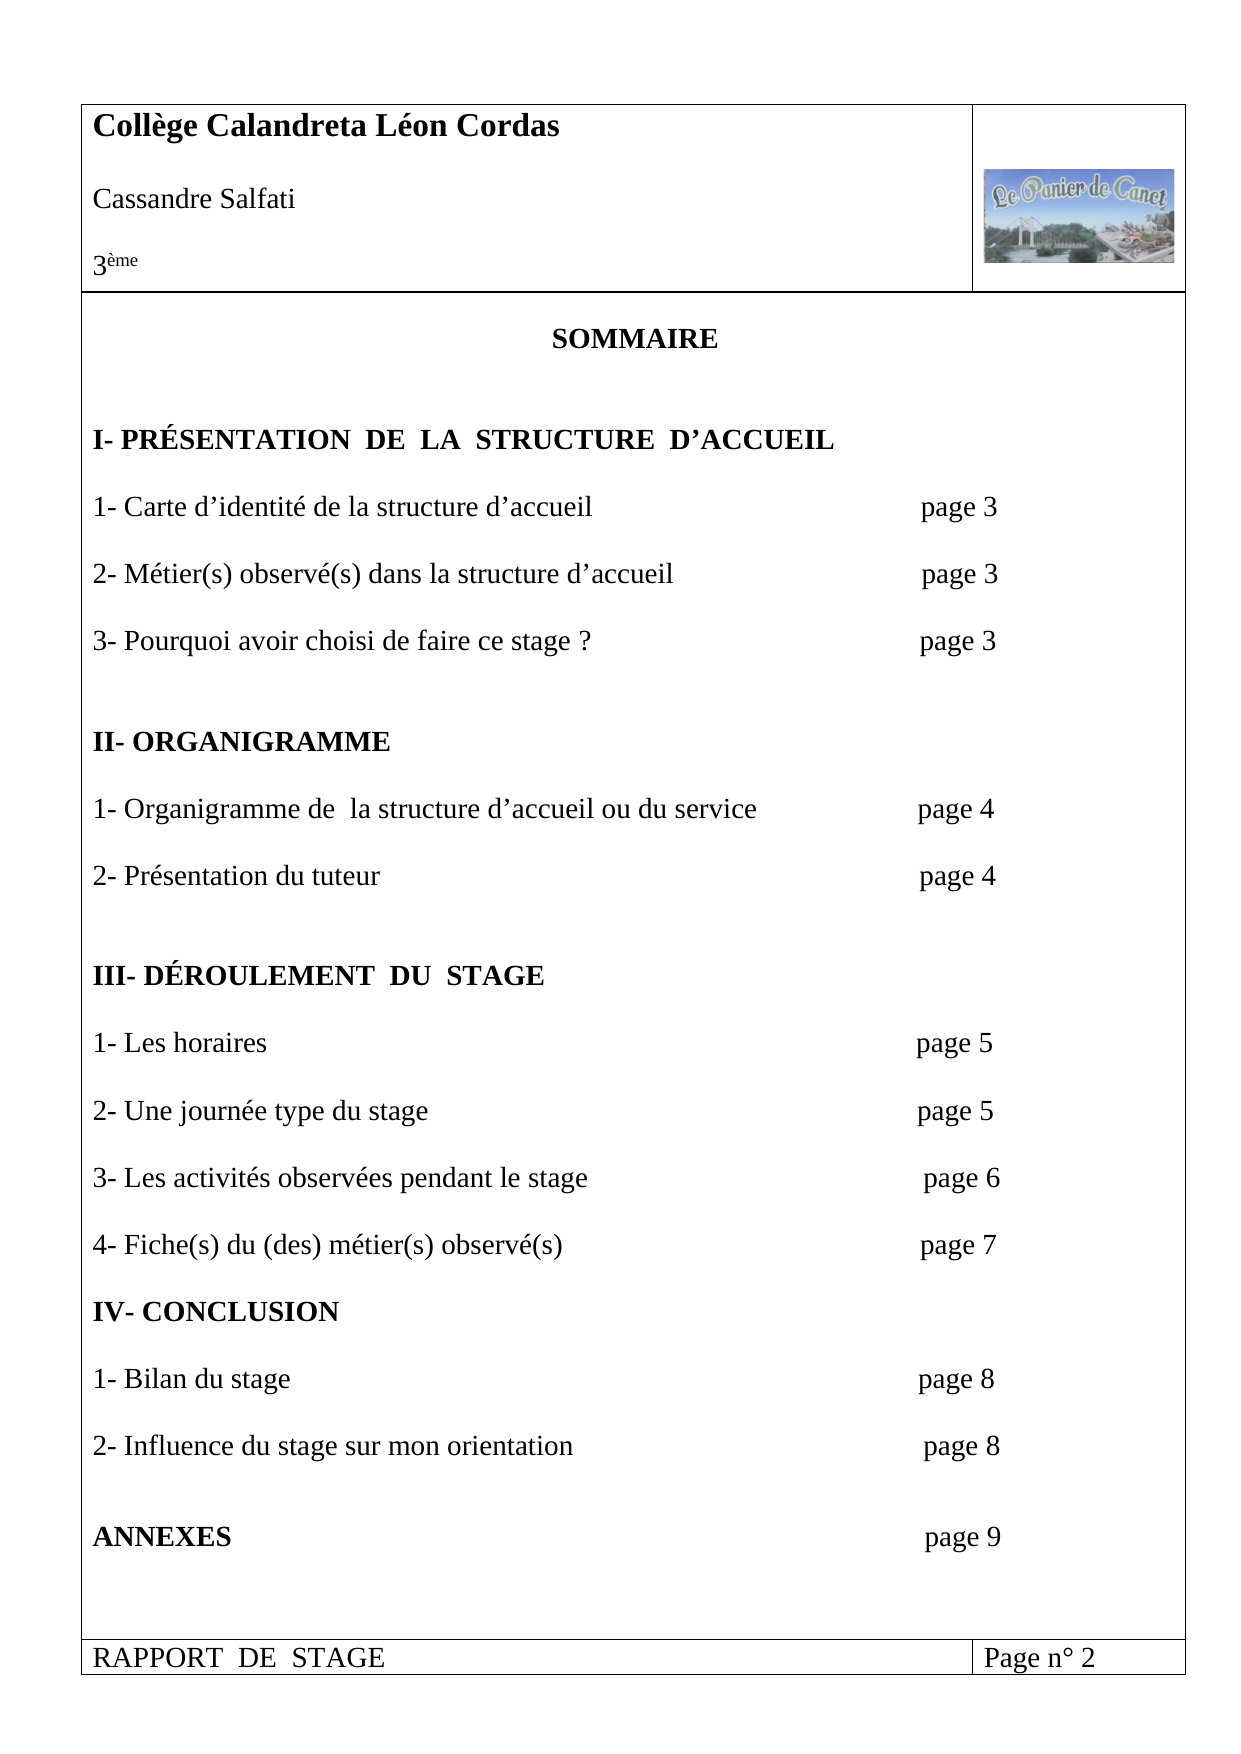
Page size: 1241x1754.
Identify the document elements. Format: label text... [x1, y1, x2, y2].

table_cell RAPPORT DE STAGE [82, 1640, 972, 1673]
table_cell Page n° 2 [973, 1640, 1185, 1673]
table_header [973, 105, 1185, 291]
table_header Collège Calandreta Léon Cordas Cassandre Salfati 3ème [82, 105, 972, 291]
table_cell SOMMAIRE I- PRÉSENTATION DE LA STRUCTURE D’ACCUEIL 1- Carte d’identité de la structure d’accueil page 3 2- Métier(s) observé(s) dans la structure d’accueil page 3 3- Pourquoi avoir choisi de faire ce stage ? page 3 II- ORGANIGRAMME 1- Organigramme de la structure d’accueil ou du service page 4 2- Présentation du tuteur page 4 III- DÉROULEMENT DU STAGE 1- Les horaires page 5 2- Une journée type du stage page 5 3- Les activités observées pendant le stage page 6 4- Fiche(s) du (des) métier(s) observé(s) page 7 IV- CONCLUSION 1- Bilan du stage page 8 2- Influence du stage sur mon orientation page 8 ANNEXES page 9 [82, 293, 1185, 1639]
